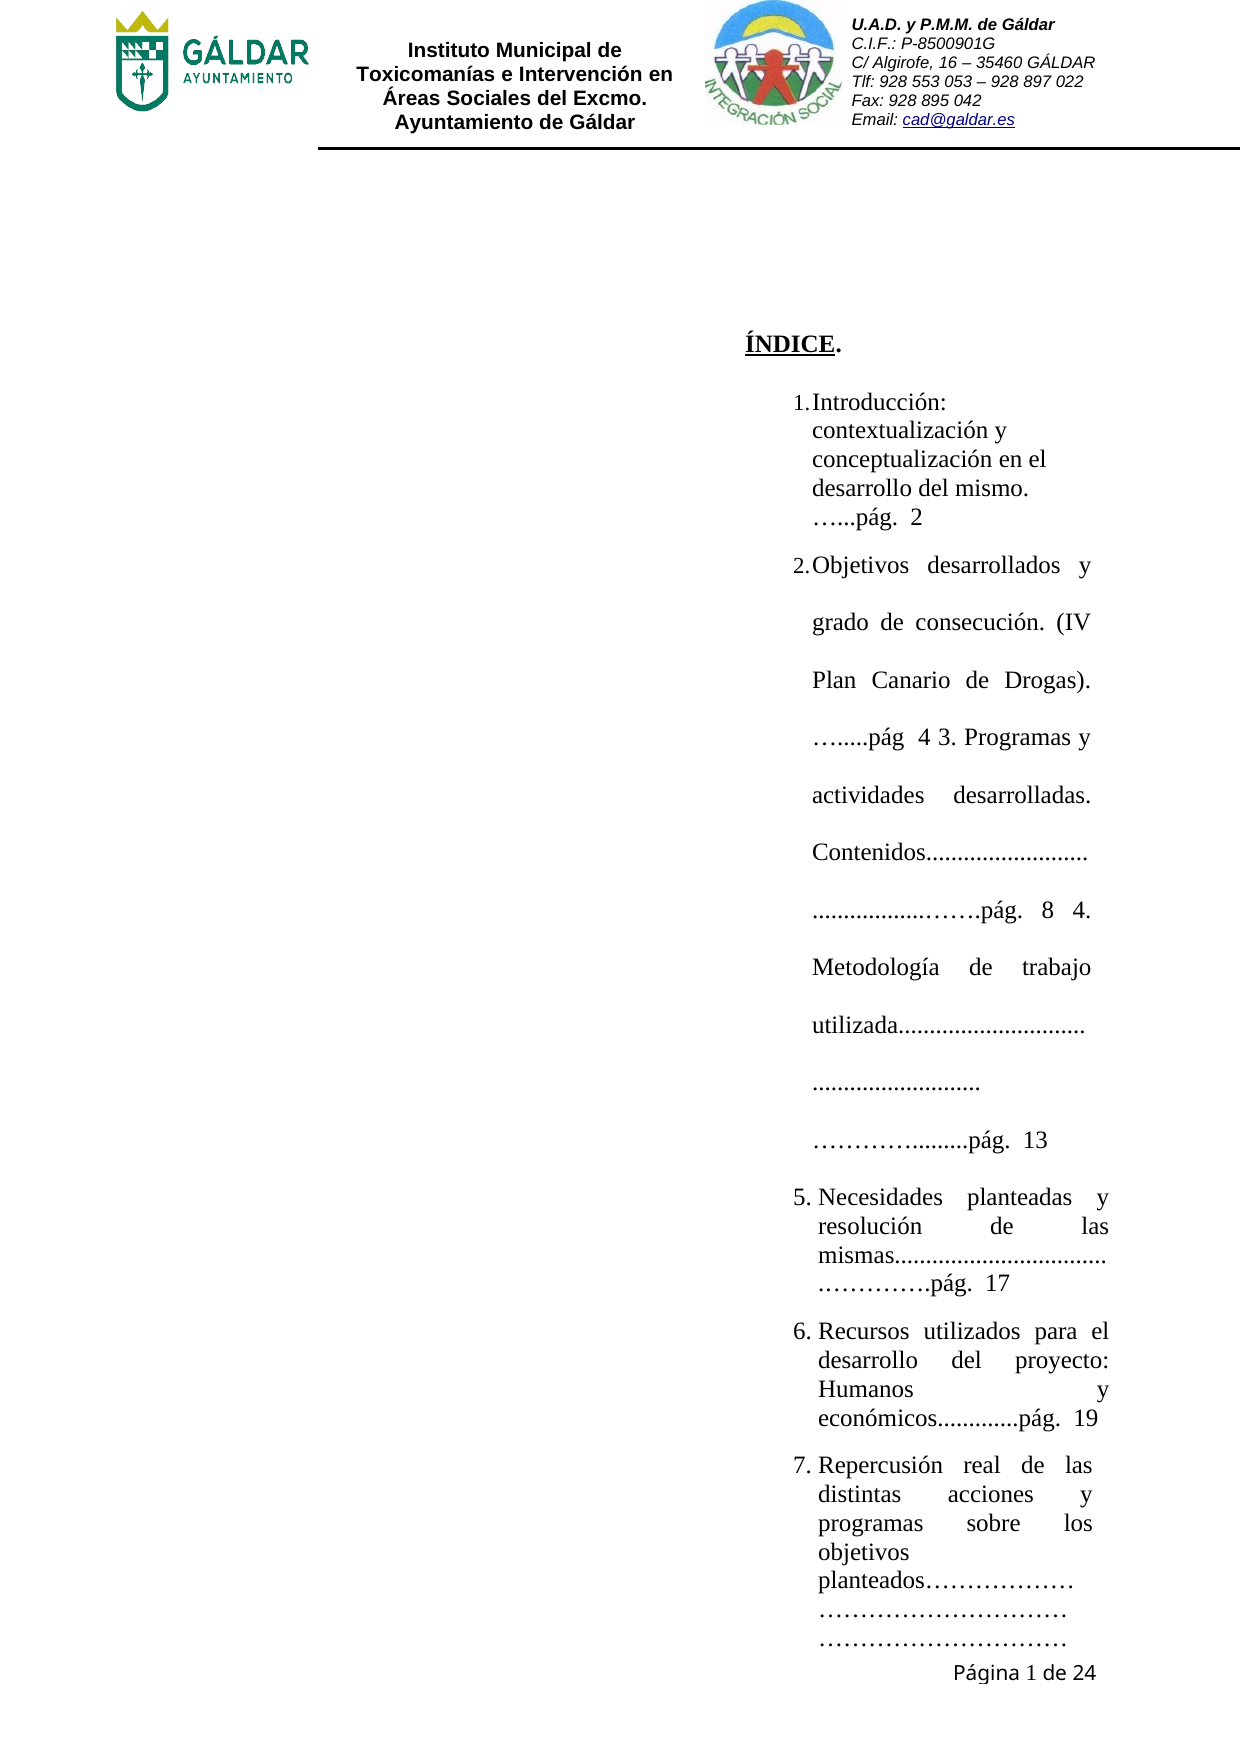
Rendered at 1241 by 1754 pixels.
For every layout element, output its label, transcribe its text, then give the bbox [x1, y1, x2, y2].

subtitle ÍNDICE. [745, 329, 1109, 358]
text C/ Algirofe, 16 – 35460 GÁLDAR [851, 53, 1109, 72]
text U.A.D. y P.M.M. de Gáldar [851, 14, 1109, 33]
list Repercusión real de las distintas acciones y programas sobre los objetivos planteados…………………………………………………………………………….....pág. 20 [793, 1451, 1092, 1652]
list Introducción: contextualización y conceptualización en el desarrollo del mismo.…...pág. 2 [793, 387, 1109, 531]
list Necesidades planteadas y resolución de las mismas...................................………….pág. 17 [793, 1182, 1109, 1297]
list Objetivos desarrollados y grado de consecución. (IV Plan Canario de Drogas).….....pág 4 3. Programas y actividades desarrolladas. Contenidos............................................…….pág. 8 4. Metodología de trabajo utilizada.........................................................………….........pág. 13 [793, 550, 1091, 1153]
text Instituto Municipal de Toxicomanías e Intervención en Áreas Sociales del Excmo. Ayuntamiento de Gáldar [336, 38, 693, 133]
text Email: cad@galdar.es [851, 110, 1109, 129]
text Tlf: 928 553 053 – 928 897 022 [851, 72, 1109, 91]
list Recursos utilizados para el desarrollo del proyecto: Humanos y económicos.............pág. 19 [793, 1316, 1109, 1431]
text Fax: 928 895 042 [851, 91, 1109, 110]
text C.I.F.: P-8500901G [851, 33, 1109, 53]
